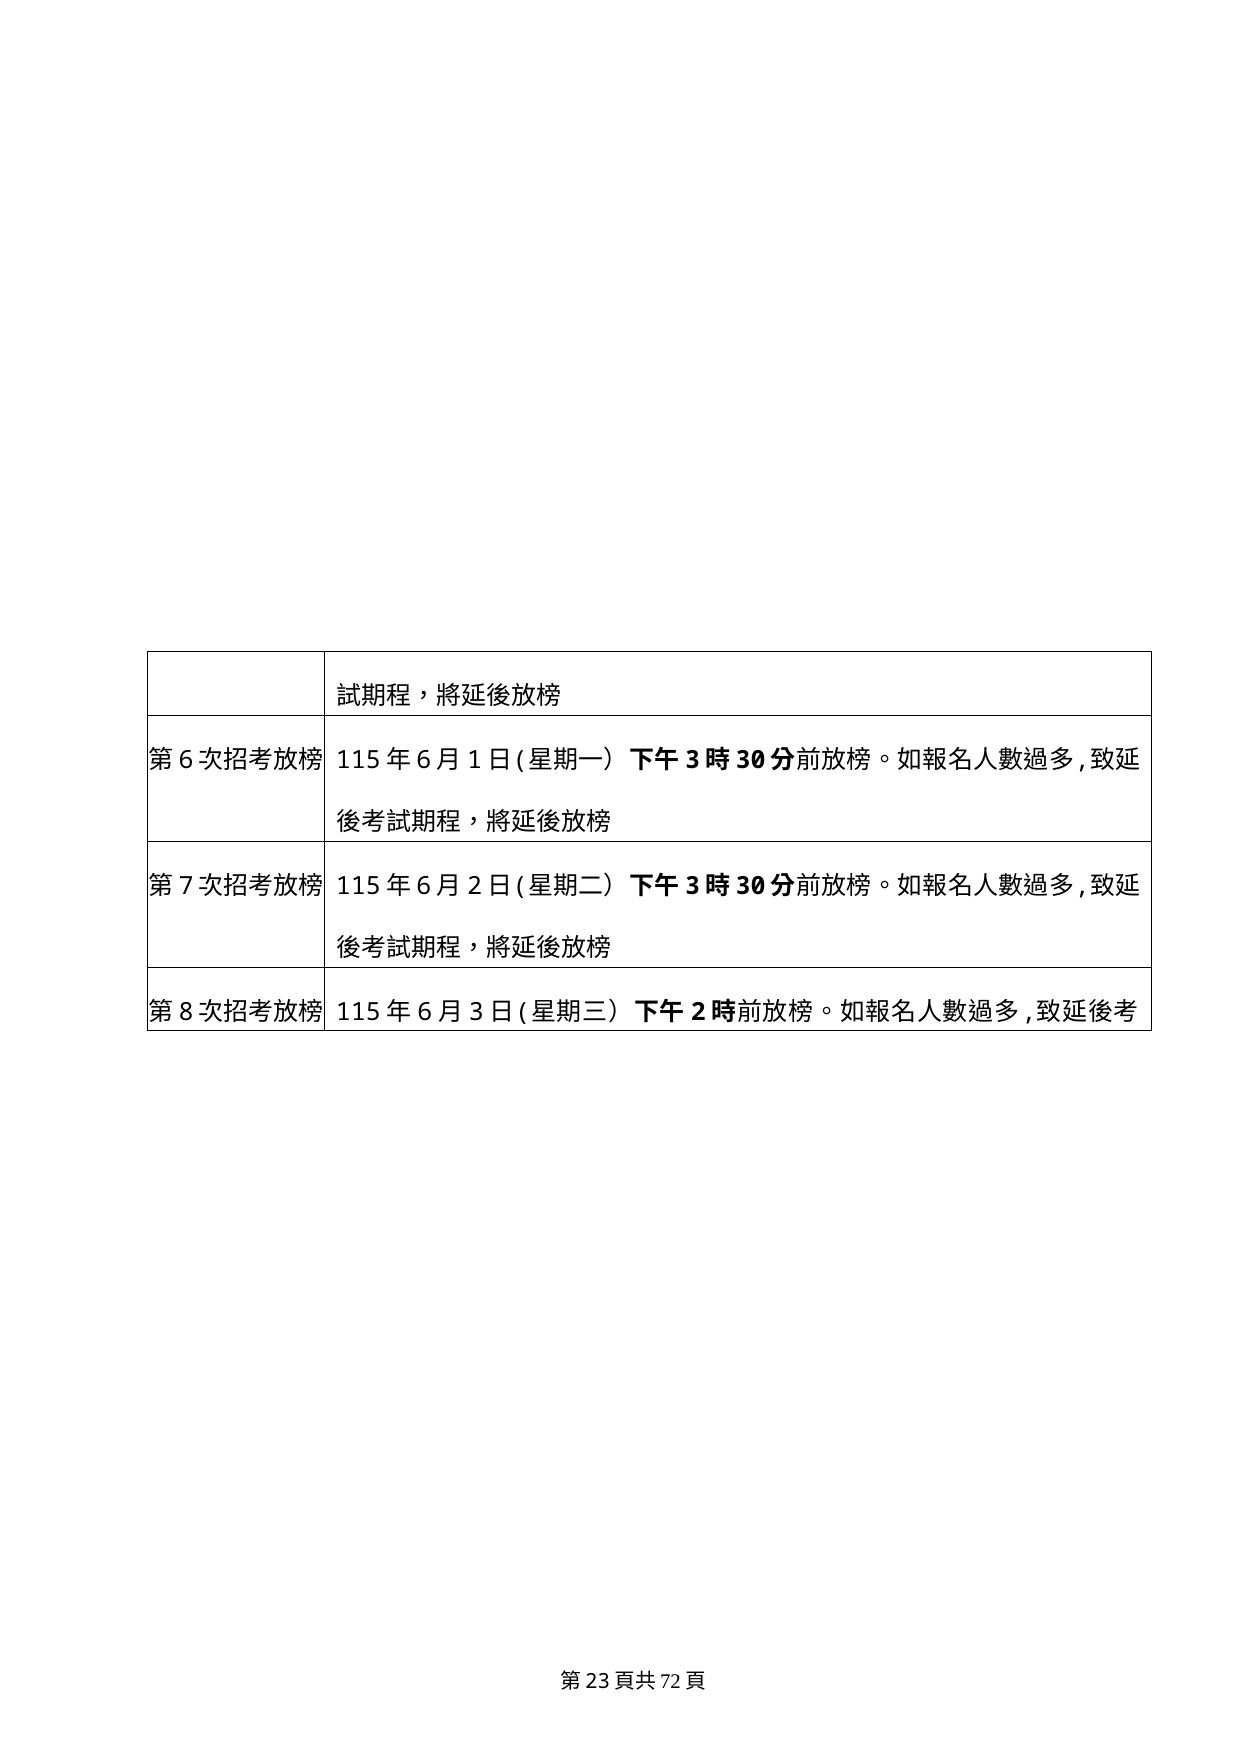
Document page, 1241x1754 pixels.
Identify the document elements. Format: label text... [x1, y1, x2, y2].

table_cell 115年6月1日(星期一）下午3時30分前放榜。如報名人數過多,致延後考試期程，將延後放榜 [325, 716, 1151, 841]
table_cell 第8次招考放榜 [148, 968, 324, 1030]
table_cell 第6次招考放榜 [148, 716, 324, 841]
table_cell [148, 652, 324, 714]
table_cell 第7次招考放榜 [148, 842, 324, 967]
table_cell 115年6月2日(星期二）下午3時30分前放榜。如報名人數過多,致延後考試期程，將延後放榜 [325, 842, 1151, 967]
table_cell 115年6月3日(星期三）下午2時前放榜。如報名人數過多,致延後考 [325, 968, 1151, 1030]
table_cell 試期程，將延後放榜 [325, 652, 1151, 714]
